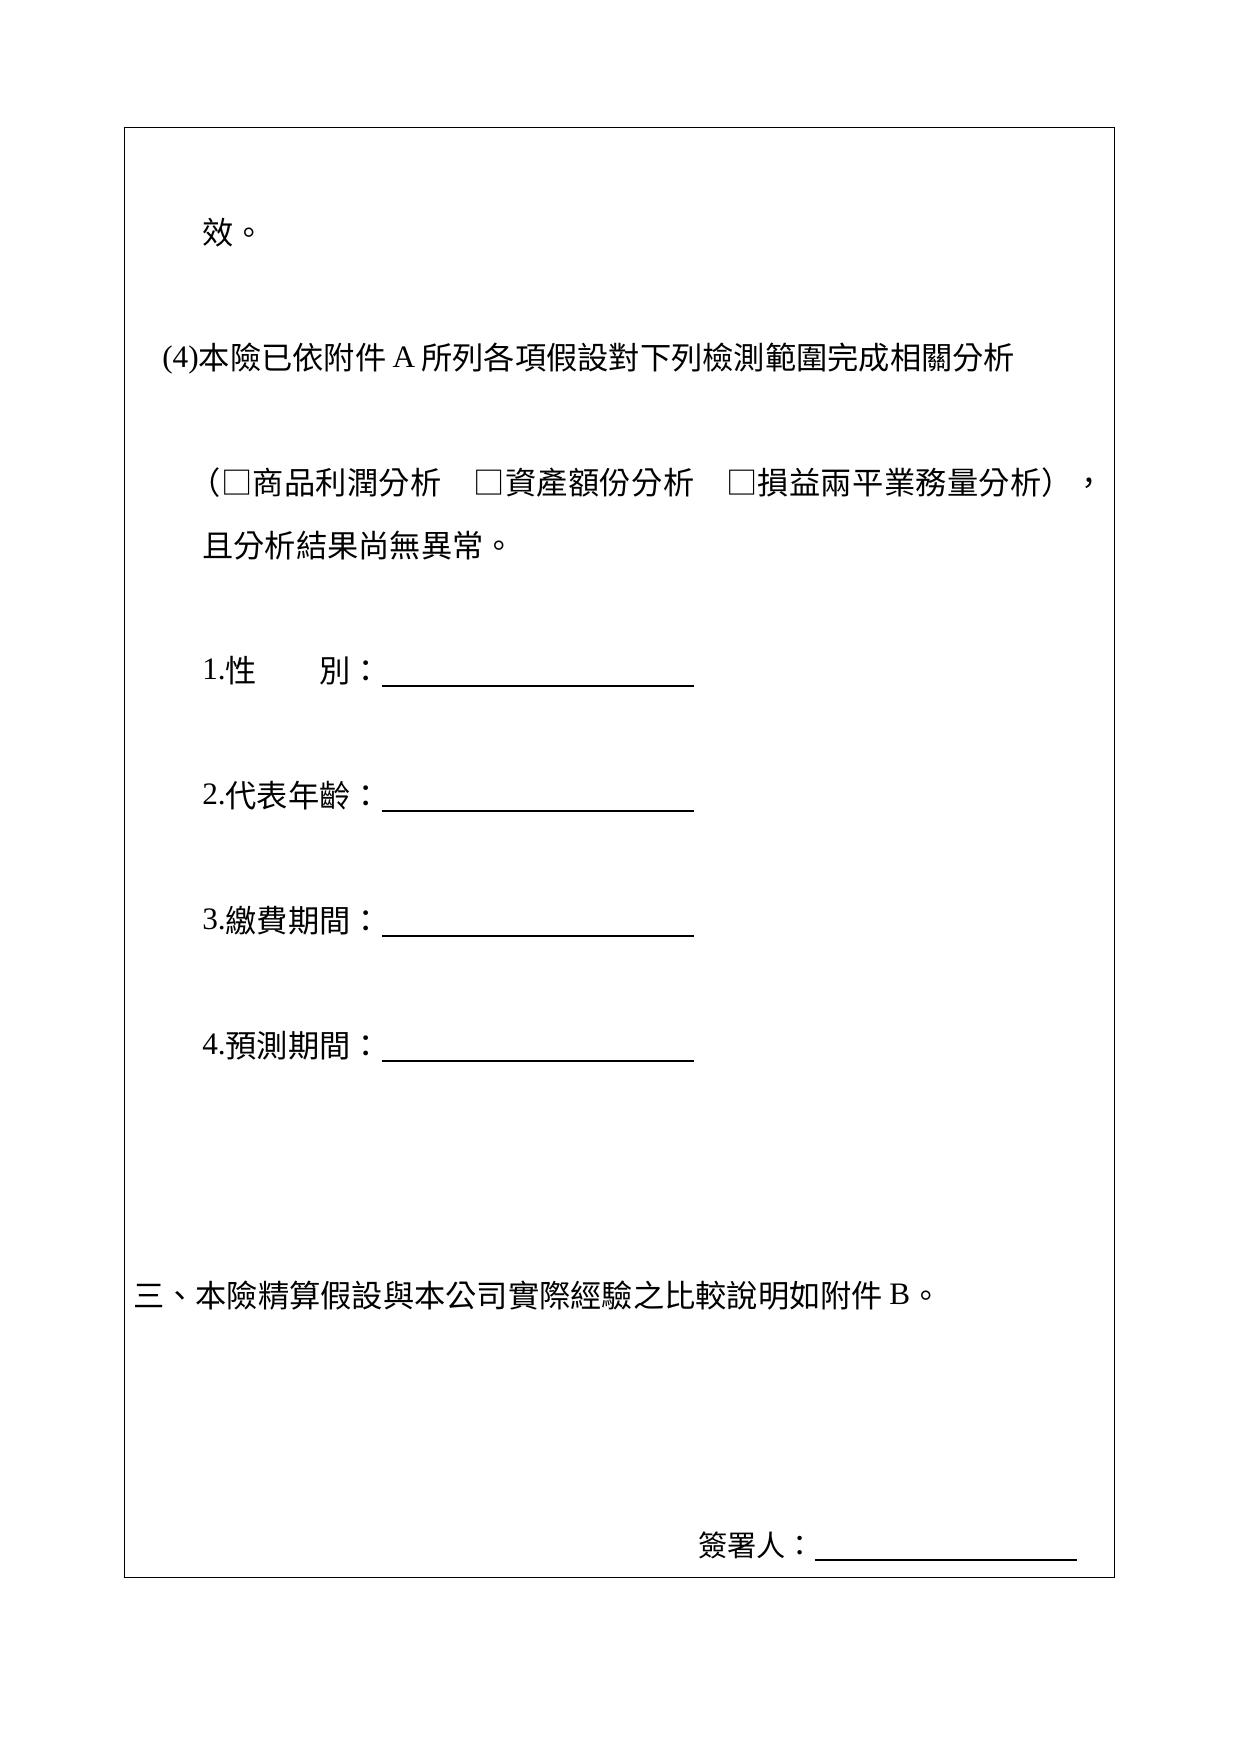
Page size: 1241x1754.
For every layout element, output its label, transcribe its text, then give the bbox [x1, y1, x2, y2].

table_header 效。 (4)本險已依附件A所列各項假設對下列檢測範圍完成相關分析 （□商品利潤分析 □資產額份分析 □損益兩平業務量分析），且分析結果尚無異常。 1.性 別： 2.代表年齡： 3.繳費期間： 4.預測期間： 三、本險精算假設與本公司實際經驗之比較說明如附件B。 簽署人： [125, 128, 1114, 1577]
